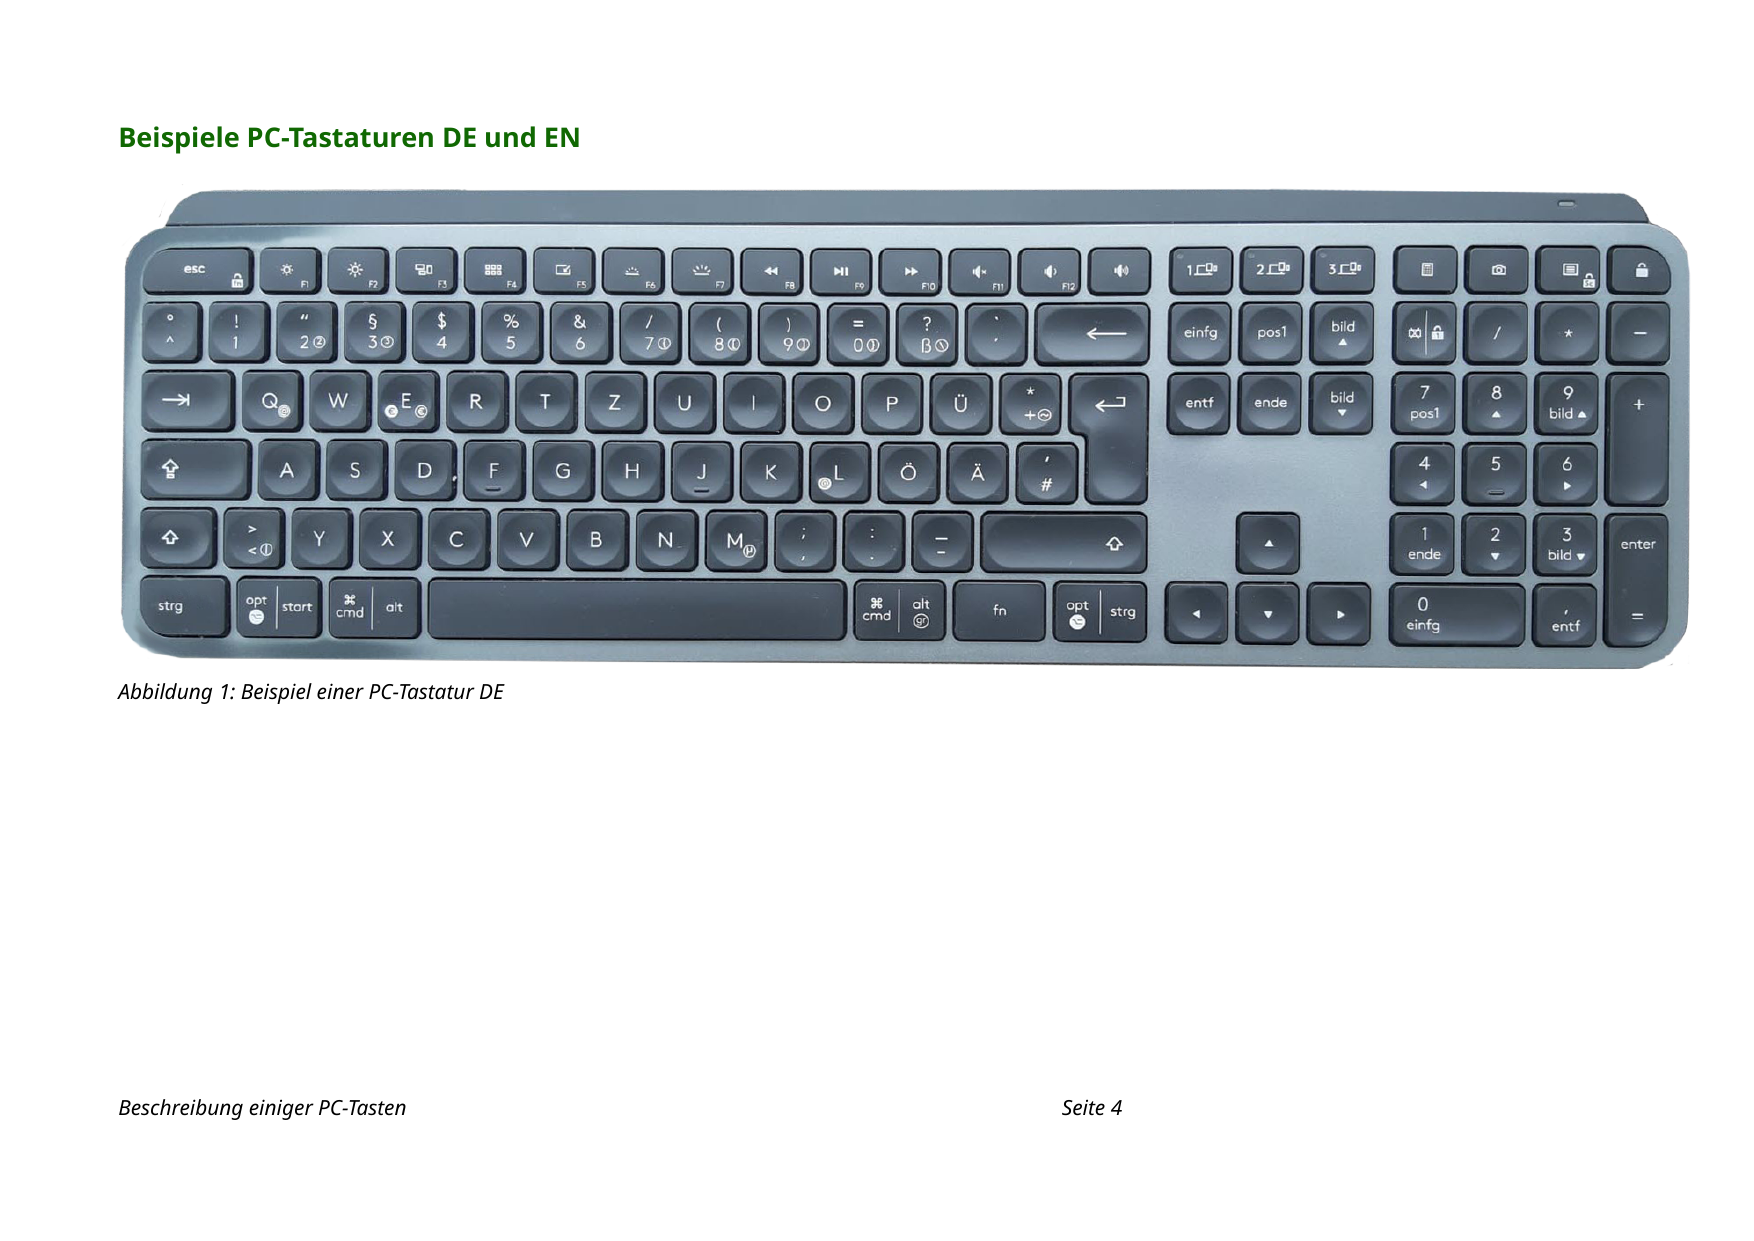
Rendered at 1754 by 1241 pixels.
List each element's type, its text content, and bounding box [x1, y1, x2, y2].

text Abbildung 1: Beispiel einer PC-Tastatur DE [118, 677, 1695, 705]
picture [118, 184, 1695, 677]
subtitle Beispiele PC-Tastaturen DE und EN [118, 118, 1695, 155]
